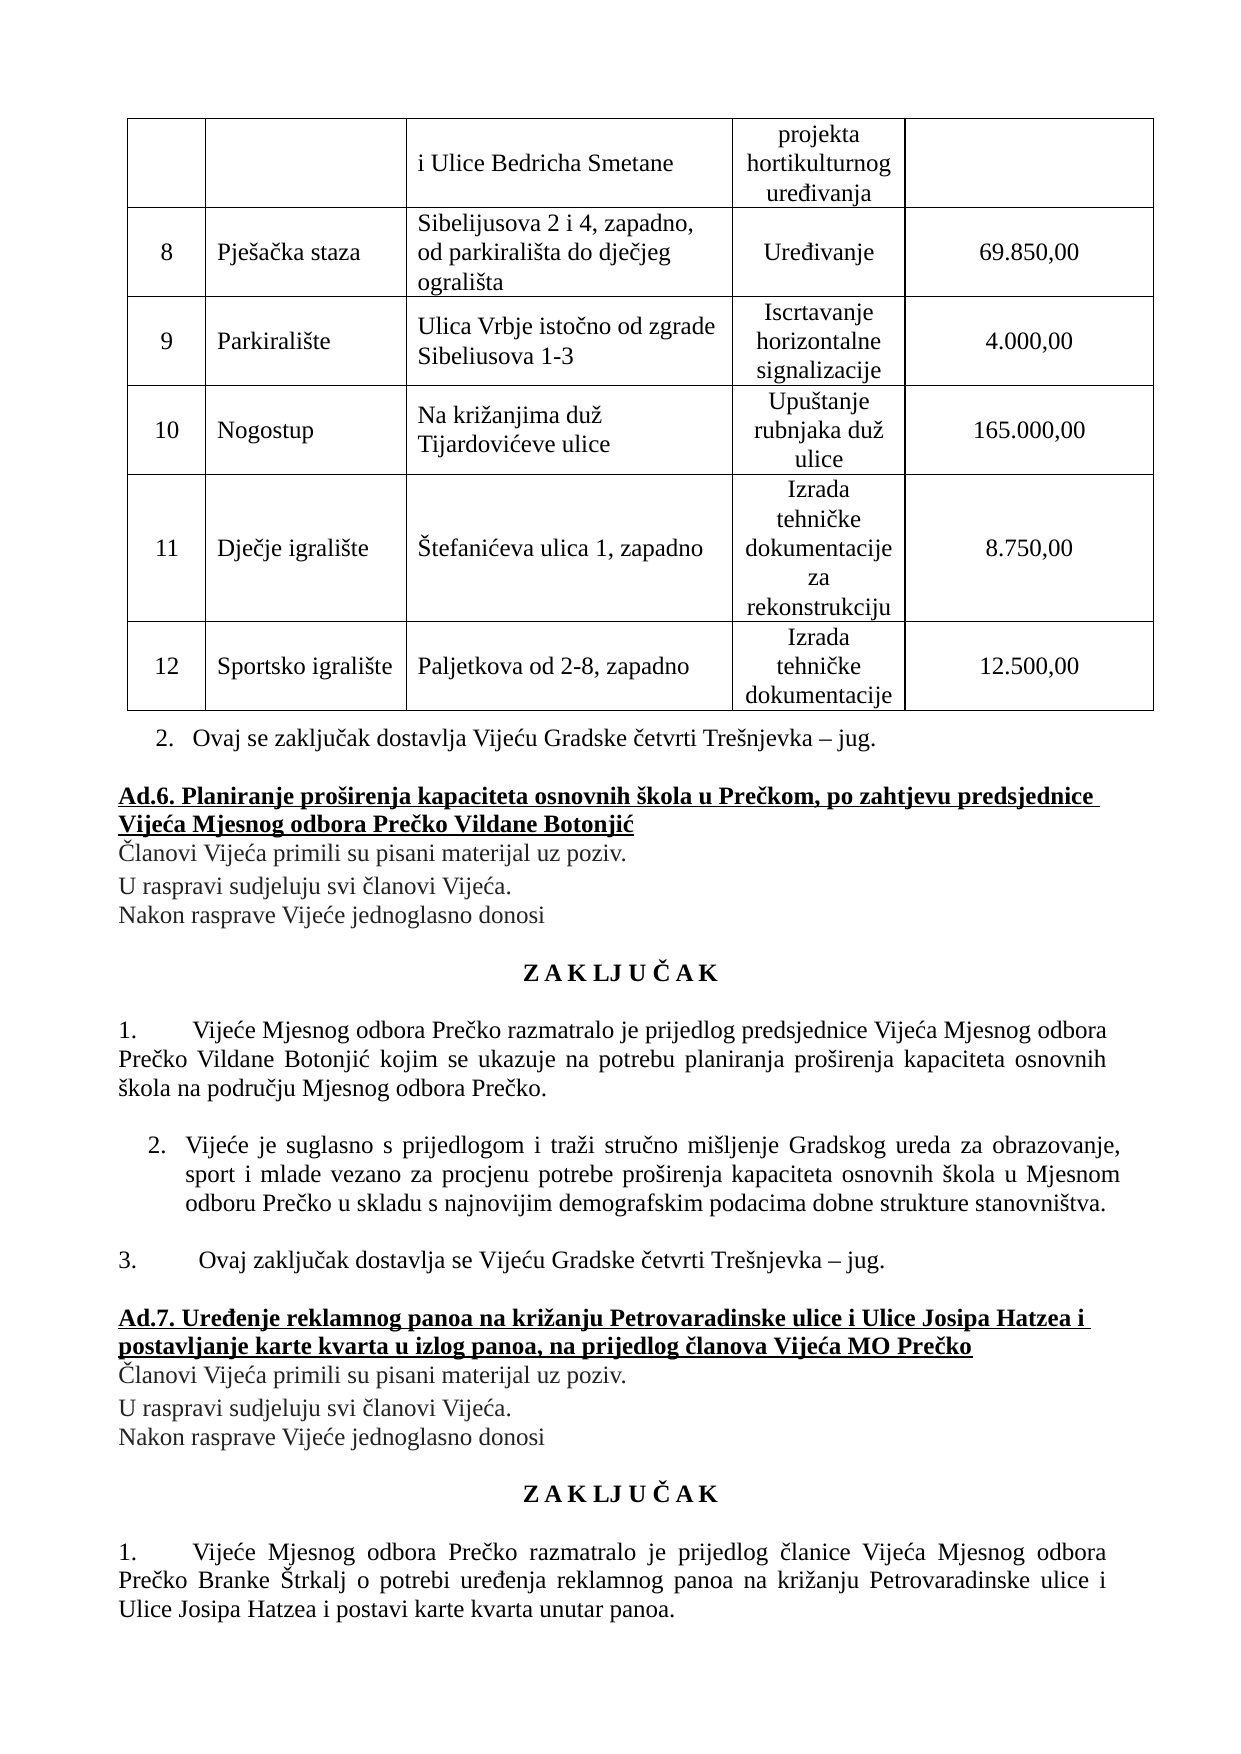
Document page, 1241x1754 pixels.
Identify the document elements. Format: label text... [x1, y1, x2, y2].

text Nakon rasprave Vijeće jednoglasno donosi [118, 900, 1122, 929]
text Z A K LJ U Č A K [266, 958, 974, 986]
table_cell Parkiralište [206, 297, 406, 385]
list Ovaj se zaključak dostavlja Vijeću Gradske četvrti Trešnjevka – jug. [155, 723, 1122, 752]
table_cell 8.750,00 [906, 475, 1153, 621]
table_cell projekta hortikulturnog uređivanja [733, 119, 904, 207]
table_cell Izrada tehničke dokumentacije [733, 622, 904, 710]
table_cell 8 [128, 208, 205, 296]
table_cell Sibelijusova 2 i 4, zapadno, od parkirališta do dječjeg ogrališta [407, 208, 732, 296]
table_cell 69.850,00 [906, 208, 1153, 296]
table_cell Uređivanje [733, 208, 904, 296]
table_cell i Ulice Bedricha Smetane [407, 119, 732, 207]
list Vijeće Mjesnog odbora Prečko razmatralo je prijedlog članice Vijeća Mjesnog odbora Prečko Branke Štrkalj o potrebi uređenja reklamnog panoa na križanju Petrovaradinske ulice i Ulice Josipa Hatzea i postavi karte kvarta unutar panoa. [118, 1537, 1108, 1623]
table_cell Na križanjima duž Tijardovićeve ulice [407, 386, 732, 473]
table_cell [206, 119, 406, 207]
table_cell Pješačka staza [206, 208, 406, 296]
text Ad.6. Planiranje proširenja kapaciteta osnovnih škola u Prečkom, po zahtjevu predsjednice Vijeća Mjesnog odbora Prečko Vildane Botonjić [118, 781, 1122, 838]
table_cell Štefanićeva ulica 1, zapadno [407, 475, 732, 621]
list Vijeće Mjesnog odbora Prečko razmatralo je prijedlog predsjednice Vijeća Mjesnog odbora Prečko Vildane Botonjić kojim se ukazuje na potrebu planiranja proširenja kapaciteta osnovnih škola na području Mjesnog odbora Prečko. [118, 1015, 1108, 1101]
table_cell Izrada tehničke dokumentacije za rekonstrukciju [733, 475, 904, 621]
text Nakon rasprave Vijeće jednoglasno donosi [118, 1422, 1122, 1451]
text Ad.7. Uređenje reklamnog panoa na križanju Petrovaradinske ulice i Ulice Josipa Hatzea i postavljanje karte kvarta u izlog panoa, na prijedlog članova Vijeća MO Prečko [118, 1303, 1122, 1360]
table_cell Sportsko igralište [206, 622, 406, 710]
table_cell Dječje igralište [206, 475, 406, 621]
table_cell Ulica Vrbje istočno od zgrade Sibeliusova 1-3 [407, 297, 732, 385]
table_cell Paljetkova od 2-8, zapadno [407, 622, 732, 710]
table_cell 165.000,00 [906, 386, 1153, 473]
table_cell 10 [128, 386, 205, 473]
list Vijeće je suglasno s prijedlogom i traži stručno mišljenje Gradskog ureda za obrazovanje, sport i mlade vezano za procjenu potrebe proširenja kapaciteta osnovnih škola u Mjesnom odboru Prečko u skladu s najnovijim demografskim podacima dobne strukture stanovništva. [148, 1130, 1122, 1216]
table_cell 12.500,00 [906, 622, 1153, 710]
text U raspravi sudjeluju svi članovi Vijeća. [118, 871, 1122, 900]
table_cell Iscrtavanje horizontalne signalizacije [733, 297, 904, 385]
table_cell 9 [128, 297, 205, 385]
text U raspravi sudjeluju svi članovi Vijeća. [118, 1393, 1122, 1422]
table_cell 4.000,00 [906, 297, 1153, 385]
table_cell 11 [128, 475, 205, 621]
text Članovi Vijeća primili su pisani materijal uz poziv. [118, 1360, 1122, 1389]
list Ovaj zaključak dostavlja se Vijeću Gradske četvrti Trešnjevka – jug. [118, 1245, 1108, 1274]
text Članovi Vijeća primili su pisani materijal uz poziv. [118, 838, 1122, 867]
table_cell [906, 119, 1153, 207]
table_cell Nogostup [206, 386, 406, 473]
table_cell Upuštanje rubnjaka duž ulice [733, 386, 904, 473]
table_cell [128, 119, 205, 207]
table_cell 12 [128, 622, 205, 710]
text Z A K LJ U Č A K [266, 1479, 974, 1508]
